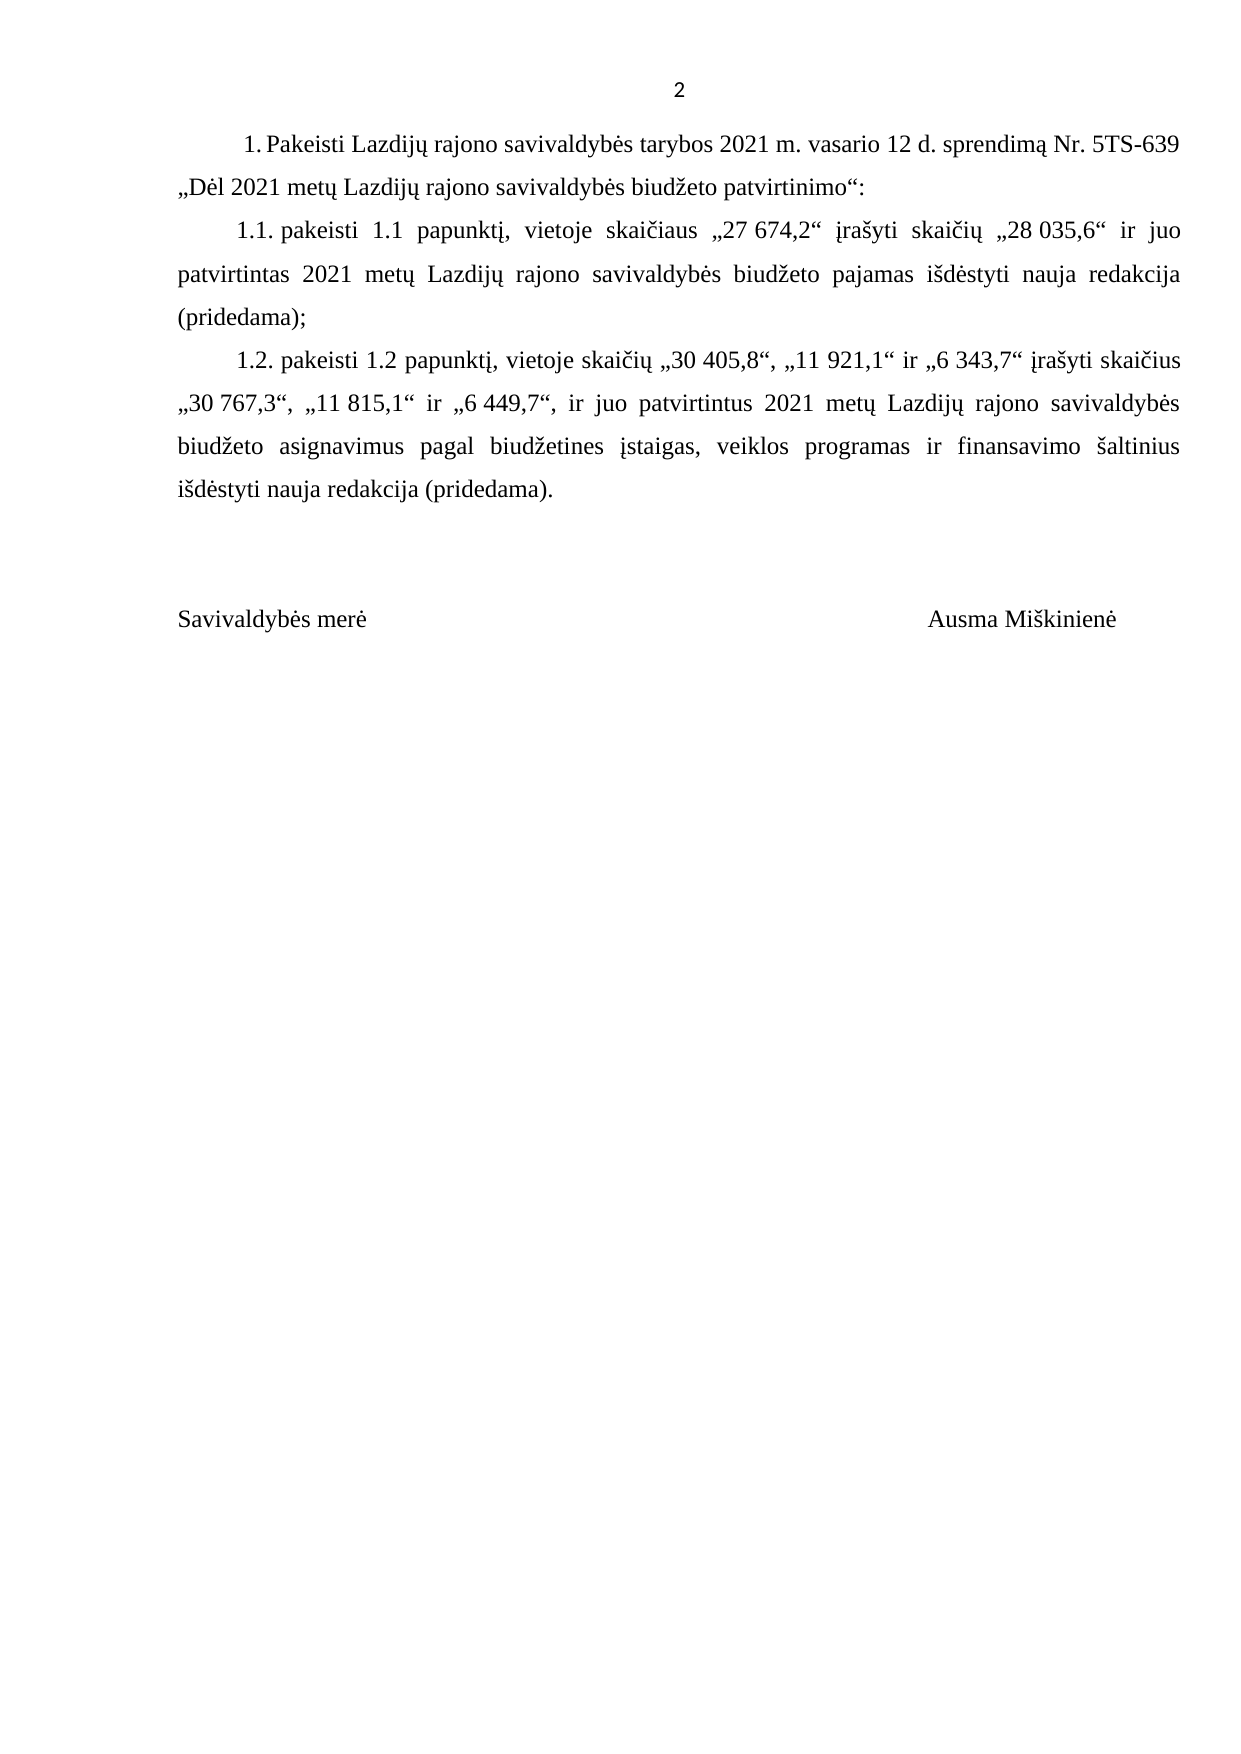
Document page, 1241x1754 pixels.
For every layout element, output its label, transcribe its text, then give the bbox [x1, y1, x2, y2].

text Savivaldybės merė Ausma Miškinienė [177, 604, 1181, 632]
text 1. Pakeisti Lazdijų rajono savivaldybės tarybos 2021 m. vasario 12 d. sprendimą Nr. 5TS-639 „Dėl 2021 metų Lazdijų rajono savivaldybės biudžeto patvirtinimo“: [177, 129, 1181, 201]
text 1.2. pakeisti 1.2 papunktį, vietoje skaičių „30 405,8“, „11 921,1“ ir „6 343,7“ įrašyti skaičius „30 767,3“, „11 815,1“ ir „6 449,7“, ir juo patvirtintus 2021 metų Lazdijų rajono savivaldybės biudžeto asignavimus pagal biudžetines įstaigas, veiklos programas ir finansavimo šaltinius išdėstyti nauja redakcija (pridedama). [177, 345, 1181, 503]
text 1.1. pakeisti 1.1 papunktį, vietoje skaičiaus „27 674,2“ įrašyti skaičių „28 035,6“ ir juo patvirtintas 2021 metų Lazdijų rajono savivaldybės biudžeto pajamas išdėstyti nauja redakcija (pridedama); [177, 216, 1181, 331]
